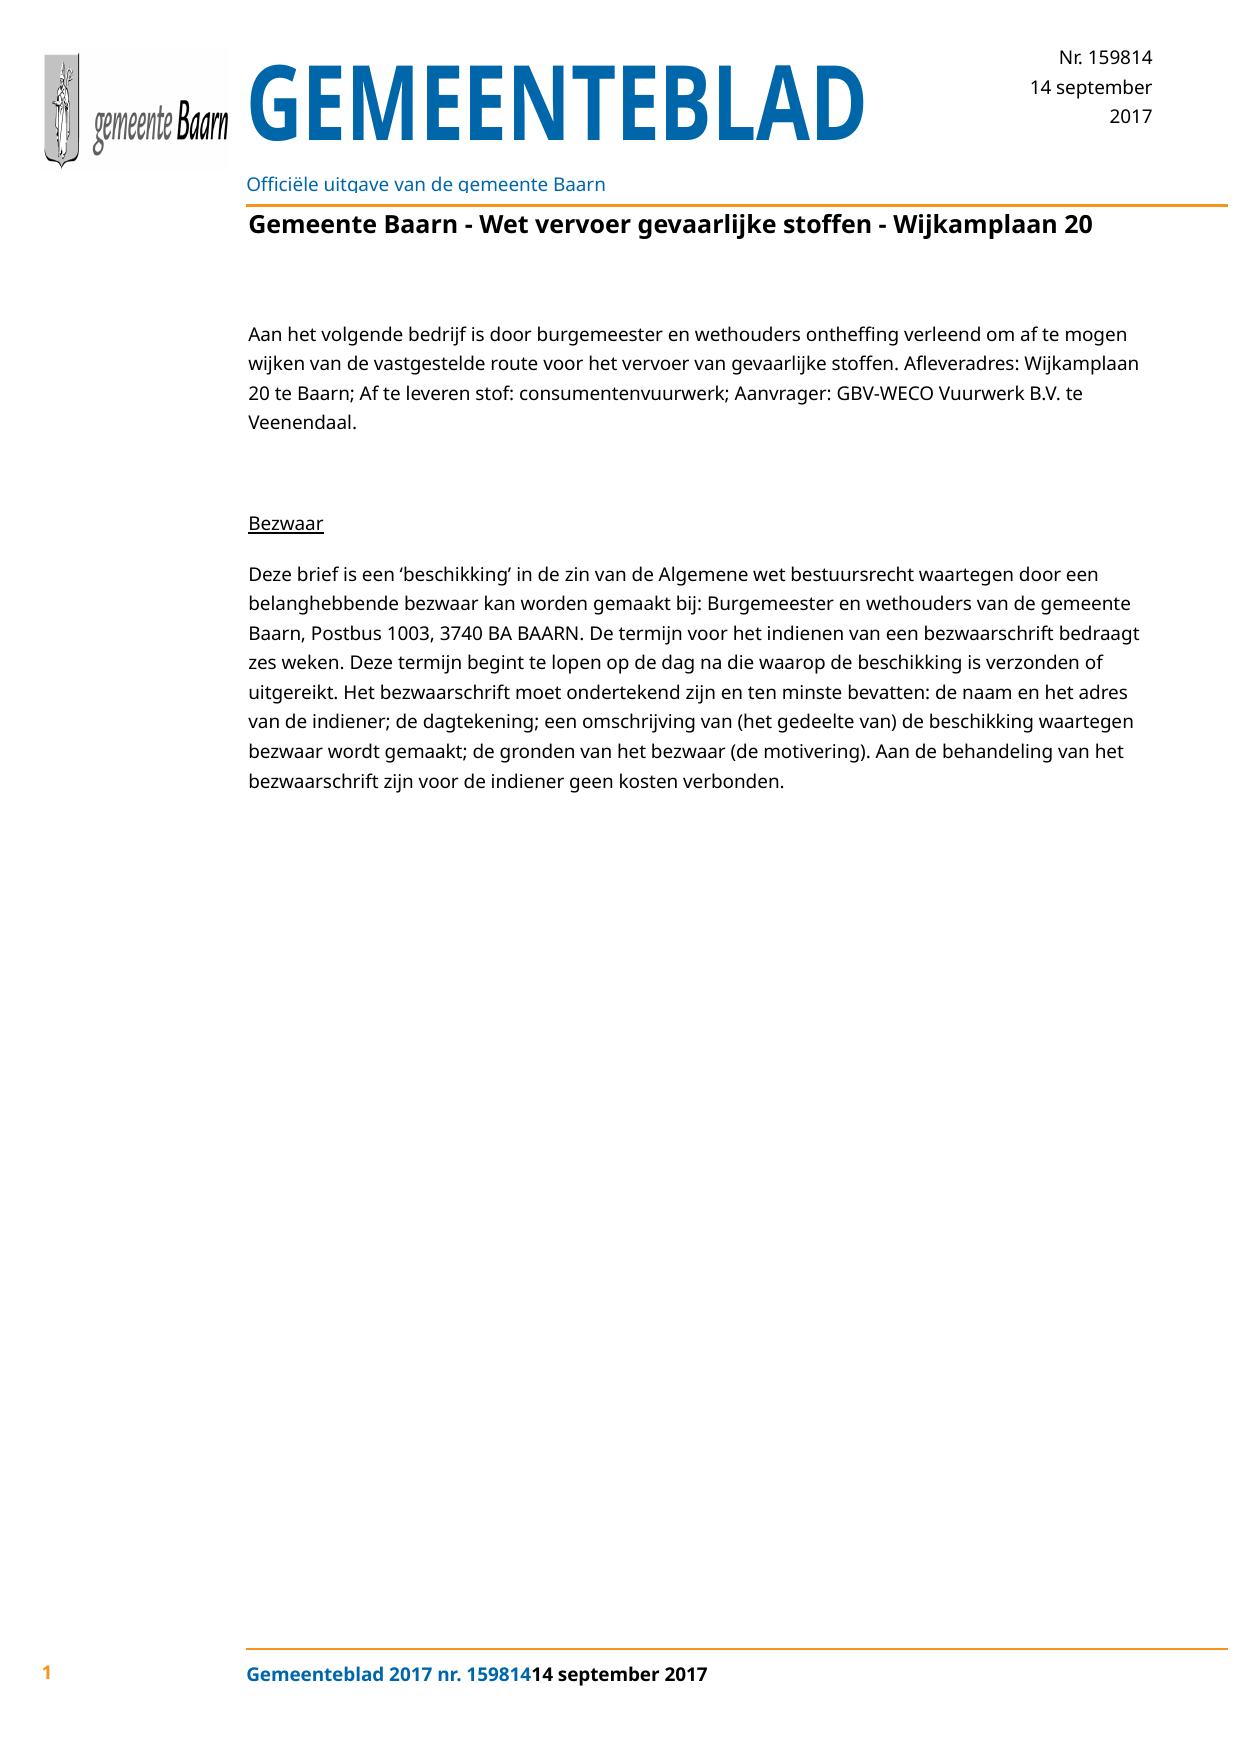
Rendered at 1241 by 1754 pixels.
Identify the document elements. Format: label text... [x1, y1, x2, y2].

text Aan het volgende bedrijf is door burgemeester en wethouders ontheffing verleend om af te mogen wijken van de vastgestelde route voor het vervoer van gevaarlijke stoffen. Afleveradres: Wijkamplaan 20 te Baarn; Af te leveren stof: consumentenvuurwerk; Aanvrager: GBV-WECO Vuurwerk B.V. te Veenendaal. [248, 321, 1152, 435]
text Bezwaar [248, 510, 1152, 536]
text Gemeente Baarn - Wet vervoer gevaarlijke stoffen - Wijkamplaan 20 [248, 207, 1152, 241]
text Deze brief is een ‘beschikking’ in de zin van de Algemene wet bestuursrecht waartegen door een belanghebbende bezwaar kan worden gemaakt bij: Burgemeester en wethouders van de gemeente Baarn, Postbus 1003, 3740 BA BAARN. De termijn voor het indienen van een bezwaarschrift bedraagt zes weken. Deze termijn begint te lopen op de dag na die waarop de beschikking is verzonden of uitgereikt. Het bezwaarschrift moet ondertekend zijn en ten minste bevatten: de naam en het adres van de indiener; de dagtekening; een omschrijving van (het gedeelte van) de beschikking waartegen bezwaar wordt gemaakt; de gronden van het bezwaar (de motivering). Aan de behandeling van het bezwaarschrift zijn voor de indiener geen kosten verbonden. [248, 561, 1152, 793]
picture [41, 47, 231, 172]
